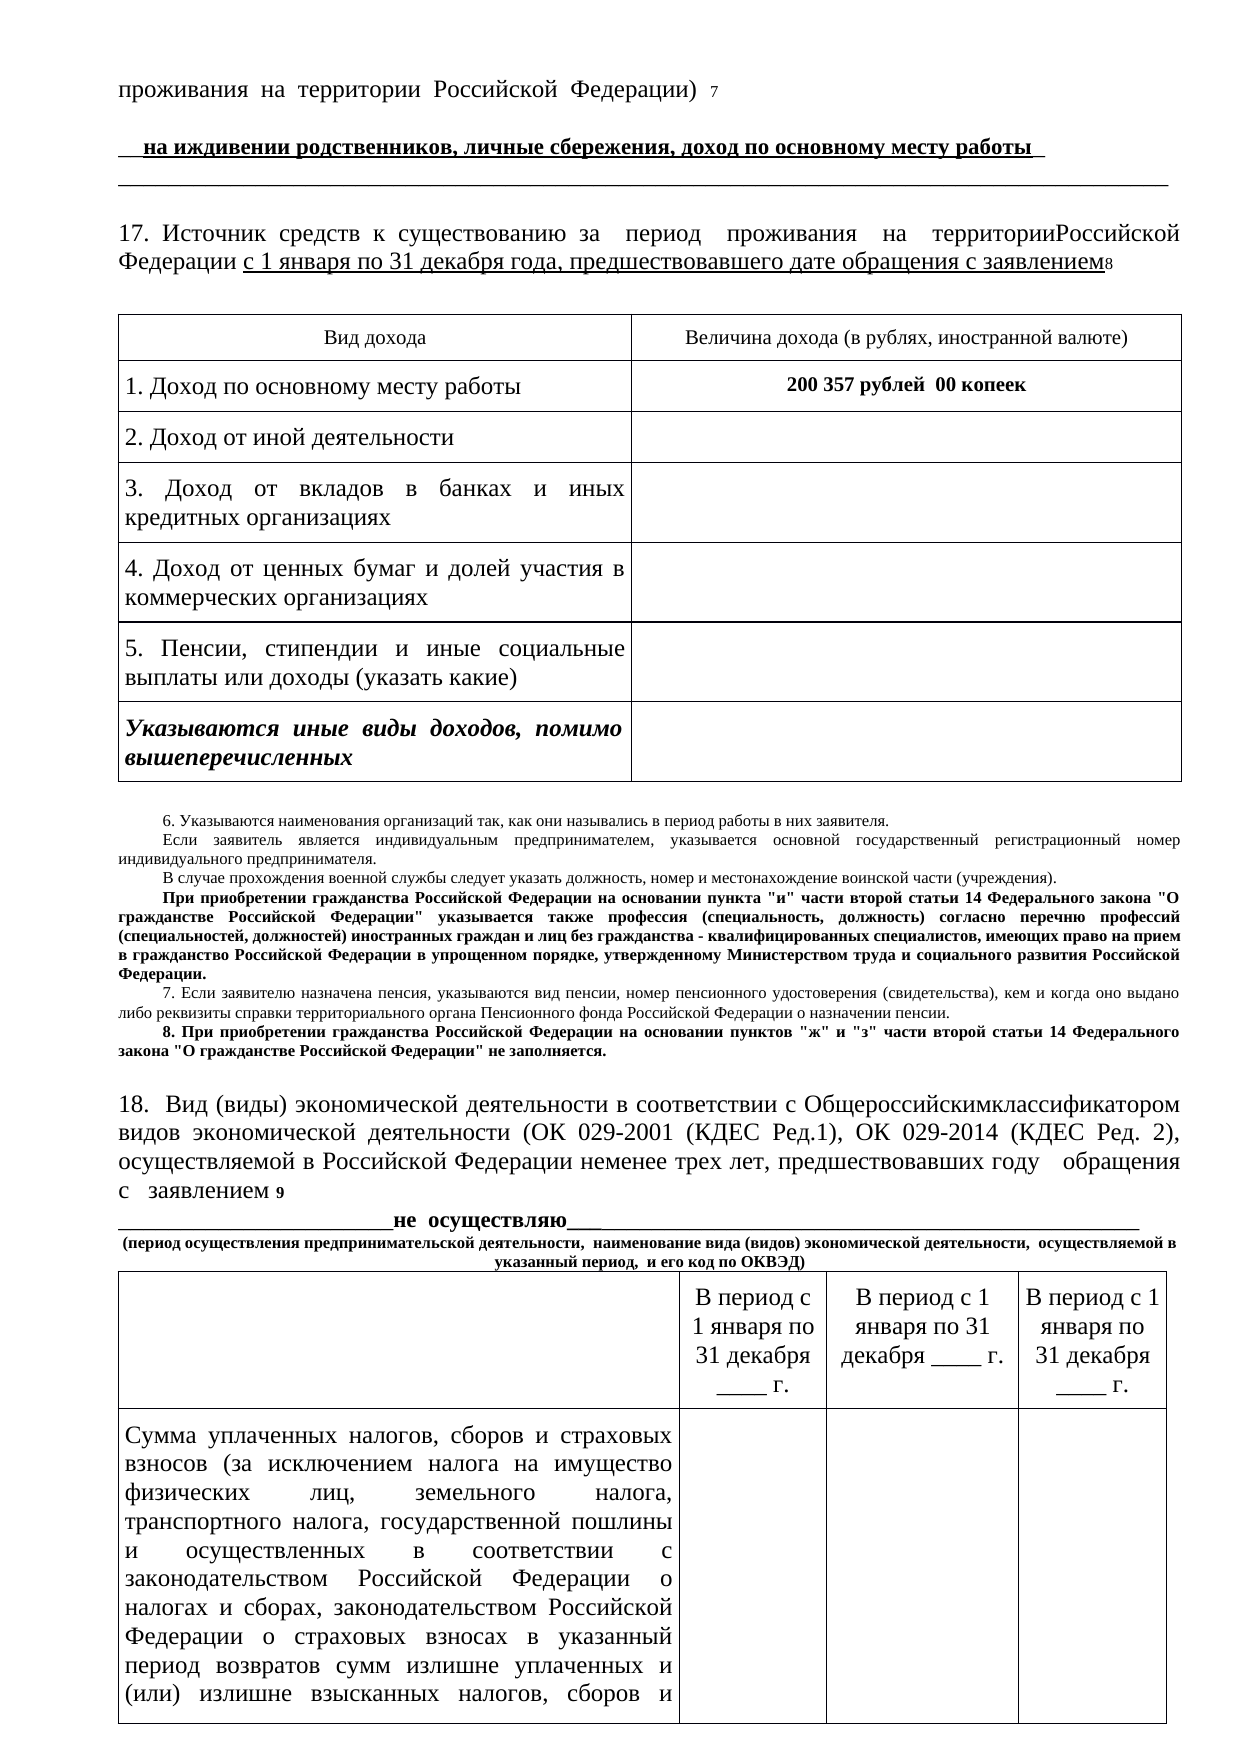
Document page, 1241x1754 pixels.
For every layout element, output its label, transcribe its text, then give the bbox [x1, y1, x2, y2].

text ______________________не осуществляю______________________________________________ [118, 1204, 1181, 1232]
table_cell [680, 1409, 826, 1723]
table_cell 4. Доход от ценных бумаг и долей участия в коммерческих организациях [119, 543, 631, 621]
text __на иждивении родственников, личные сбережения, доход по основному месту работы_ [118, 131, 1181, 160]
table_cell Указываются иные виды доходов, помимо вышеперечисленных [119, 702, 631, 781]
table_cell [632, 412, 1181, 462]
text 8. При приобретении гражданства Российской Федерации на основании пунктов "ж" и "з" части второй статьи 14 Федерального закона "О гражданстве Российской Федерации" не заполняется. [118, 1022, 1181, 1060]
table_cell Сумма уплаченных налогов, сборов и страховых взносов (за исключением налога на имущество физических лиц, земельного налога, транспортного налога, государственной пошлины и осуществленных в соответствии с законодательством Российской Федерации о налогах и сборах, законодательством Российской Федерации о страховых взносах в указанный период возвратов сумм излишне уплаченных и (или) излишне взысканных налогов, сборов и [119, 1409, 679, 1723]
text проживания на территории Российской Федерации) 7 [118, 74, 1181, 103]
text (период осуществления предпринимательской деятельности, наименование вида (видов) экономической деятельности, осуществляемой в указанный период, и его код по ОКВЭД) [118, 1232, 1181, 1271]
table_cell [632, 543, 1181, 621]
text 17. Источник средств к существованию за период проживания на территорииРоссийской Федерации с 1 января по 31 декабря года, предшествовавшего дате обращения с заявлением8 [118, 218, 1181, 275]
table_header В период с 1 января по 31 декабря ____ г. [827, 1272, 1018, 1408]
text 6. Указываются наименования организаций так, как они назывались в период работы в них заявителя. [118, 811, 1181, 830]
text ____________________________________________________________________________________ [118, 160, 1181, 189]
table_cell 1. Доход по основному месту работы [119, 361, 631, 411]
table_header Вид дохода [119, 315, 631, 360]
table_cell 200 357 рублей 00 копеек [632, 361, 1181, 411]
table_cell 3. Доход от вкладов в банках и иных кредитных организациях [119, 463, 631, 542]
table_cell [632, 623, 1181, 701]
table_cell [632, 463, 1181, 542]
table_cell 5. Пенсии, стипендии и иные социальные выплаты или доходы (указать какие) [119, 623, 631, 701]
table_cell [632, 702, 1181, 781]
text При приобретении гражданства Российской Федерации на основании пункта "и" части второй статьи 14 Федерального закона "О гражданстве Российской Федерации" указывается также профессия (специальность, должность) согласно перечню профессий (специальностей, должностей) иностранных граждан и лиц без гражданства - квалифицированных специалистов, имеющих право на прием в гражданство Российской Федерации в упрощенном порядке, утвержденному Министерством труда и социального развития Российской Федерации. [118, 887, 1181, 983]
text Если заявитель является индивидуальным предпринимателем, указывается основной государственный регистрационный номер индивидуального предпринимателя. [118, 830, 1181, 868]
text 18. Вид (виды) экономической деятельности в соответствии с Общероссийскимклассификатором видов экономической деятельности (ОК 029-2001 (КДЕС Ред.1), ОК 029-2014 (КДЕС Ред. 2), осуществляемой в Российской Федерации неменее трех лет, предшествовавших году обращения с заявлением 9 [118, 1089, 1181, 1204]
table_cell 2. Доход от иной деятельности [119, 412, 631, 462]
text 7. Если заявителю назначена пенсия, указываются вид пенсии, номер пенсионного удостоверения (свидетельства), кем и когда оно выдано либо реквизиты справки территориального органа Пенсионного фонда Российской Федерации о назначении пенсии. [118, 983, 1181, 1022]
text В случае прохождения военной службы следует указать должность, номер и местонахождение воинской части (учреждения). [118, 868, 1181, 887]
table_header В период с 1 января по 31 декабря ____ г. [680, 1272, 826, 1408]
table_header В период с 1 января по 31 декабря ____ г. [1019, 1272, 1166, 1408]
table_cell [1019, 1409, 1166, 1723]
table_header Величина дохода (в рублях, иностранной валюте) [632, 315, 1181, 360]
table_cell [827, 1409, 1018, 1723]
table_header [119, 1272, 679, 1408]
